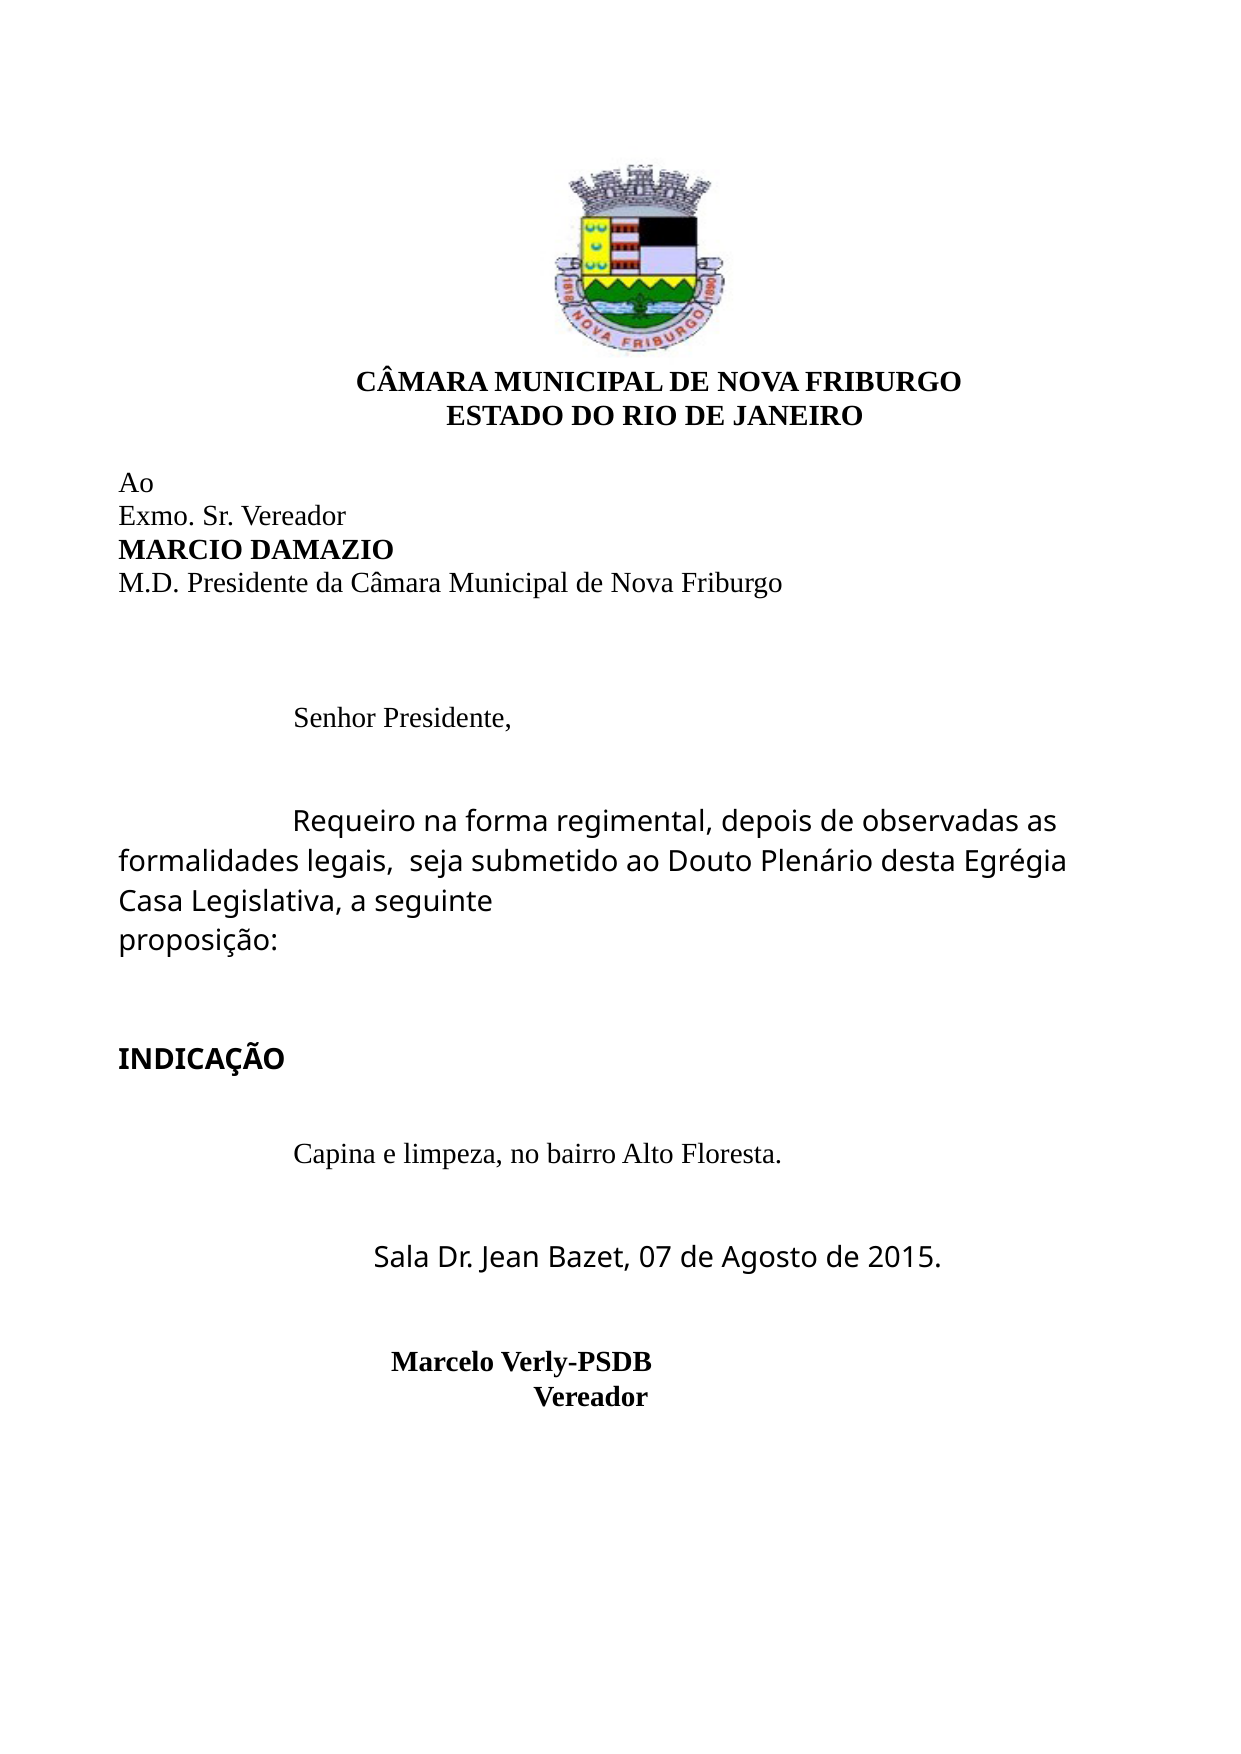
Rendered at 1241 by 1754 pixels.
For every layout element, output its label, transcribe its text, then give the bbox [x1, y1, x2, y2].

text proposição: [118, 919, 1122, 959]
text Vereador [118, 1379, 1122, 1412]
text Marcelo Verly-PSDB [118, 1344, 1122, 1379]
text Capina e limpeza, no bairro Alto Floresta. [118, 1136, 1122, 1169]
text Requeiro na forma regimental, depois de observadas as formalidades legais, seja submetido ao Douto Plenário desta Egrégia Casa Legislativa, a seguinte [118, 800, 1122, 919]
text Ao [118, 465, 1122, 498]
text INDICAÇÃO [118, 1038, 1122, 1078]
text M.D. Presidente da Câmara Municipal de Nova Friburgo [118, 566, 1122, 599]
text Exmo. Sr. Vereador [118, 498, 1122, 532]
text ESTADO DO RIO DE JANEIRO [118, 398, 1122, 431]
text CÂMARA MUNICIPAL DE NOVA FRIBURGO [118, 118, 1122, 398]
text Senhor Presidente, [118, 700, 1122, 733]
text Sala Dr. Jean Bazet, 07 de Agosto de 2015. [118, 1236, 1122, 1276]
text MARCIO DAMAZIO [118, 532, 1122, 566]
